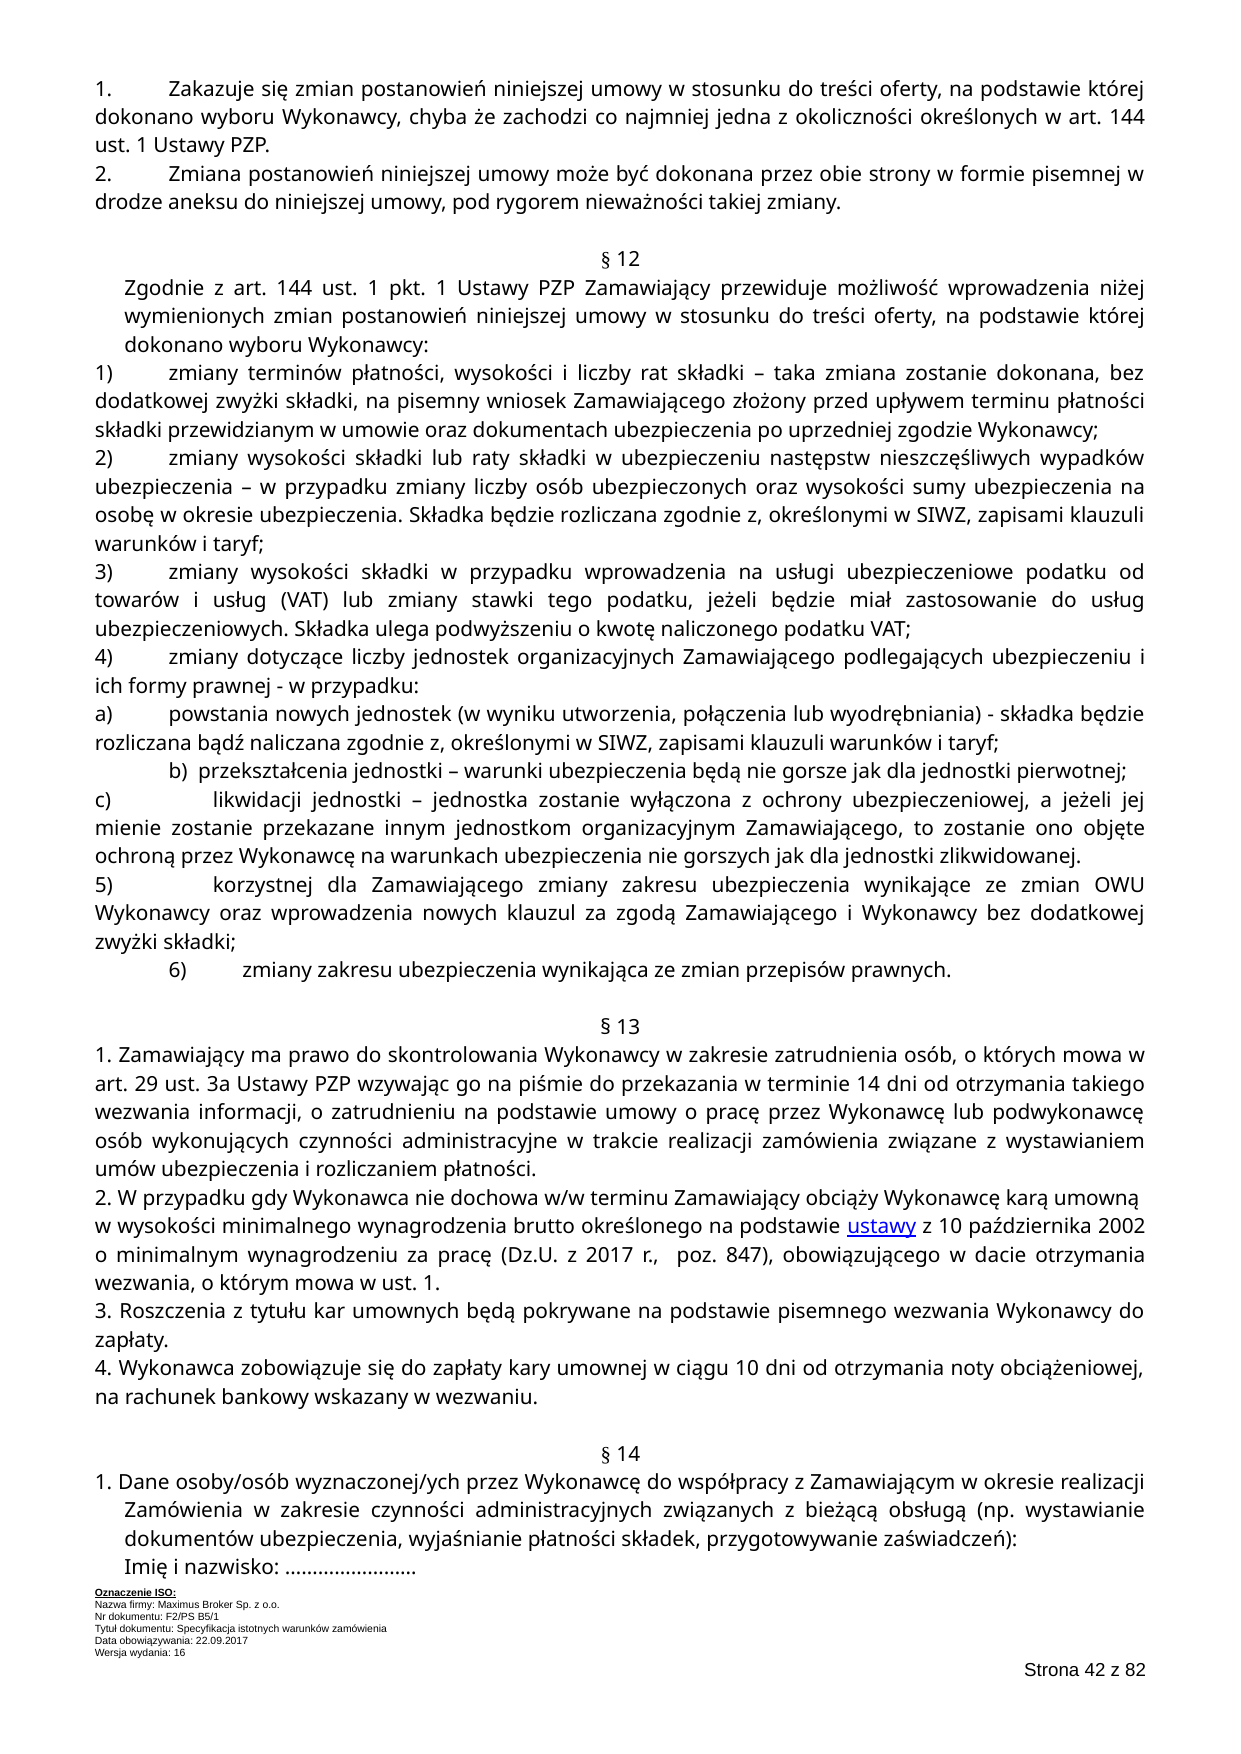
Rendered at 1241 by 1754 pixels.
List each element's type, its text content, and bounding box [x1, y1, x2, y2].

list likwidacji jednostki – jednostka zostanie wyłączona z ochrony ubezpieczeniowej, a jeżeli jej mienie zostanie przekazane innym jednostkom organizacyjnym Zamawiającego, to zostanie ono objęte ochroną przez Wykonawcę na warunkach ubezpieczenia nie gorszych jak dla jednostki zlikwidowanej. [94, 785, 1146, 870]
list zmiany terminów płatności, wysokości i liczby rat składki – taka zmiana zostanie dokonana, bez dodatkowej zwyżki składki, na pisemny wniosek Zamawiającego złożony przed upływem terminu płatności składki przewidzianym w umowie oraz dokumentach ubezpieczenia po uprzedniej zgodzie Wykonawcy; [94, 358, 1146, 443]
list zmiany wysokości składki w przypadku wprowadzenia na usługi ubezpieczeniowe podatku od towarów i usług (VAT) lub zmiany stawki tego podatku, jeżeli będzie miał zastosowanie do usług ubezpieczeniowych. Składka ulega podwyższeniu o kwotę naliczonego podatku VAT; [94, 557, 1146, 642]
list Zmiana postanowień niniejszej umowy może być dokonana przez obie strony w formie pisemnej w drodze aneksu do niniejszej umowy, pod rygorem nieważności takiej zmiany. [94, 159, 1146, 216]
text § 13 [94, 1012, 1146, 1041]
text § 14 [94, 1439, 1146, 1467]
list zmiany dotyczące liczby jednostek organizacyjnych Zamawiającego podlegających ubezpieczeniu i ich formy prawnej - w przypadku: [94, 642, 1146, 699]
list powstania nowych jednostek (w wyniku utworzenia, połączenia lub wyodrębniania) - składka będzie rozliczana bądź naliczana zgodnie z, określonymi w SIWZ, zapisami klauzuli warunków i taryf; [94, 699, 1146, 756]
list Zakazuje się zmian postanowień niniejszej umowy w stosunku do treści oferty, na podstawie której dokonano wyboru Wykonawcy, chyba że zachodzi co najmniej jedna z okoliczności określonych w art. 144 ust. 1 Ustawy PZP. [94, 74, 1146, 159]
text 3. Roszczenia z tytułu kar umownych będą pokrywane na podstawie pisemnego wezwania Wykonawcy do zapłaty. 4. Wykonawca zobowiązuje się do zapłaty kary umownej w ciągu 10 dni od otrzymania noty obciążeniowej, na rachunek bankowy wskazany w wezwaniu. [94, 1297, 1146, 1410]
text Zgodnie z art. 144 ust. 1 pkt. 1 Ustawy PZP Zamawiający przewiduje możliwość wprowadzenia niżej wymienionych zmian postanowień niniejszej umowy w stosunku do treści oferty, na podstawie której dokonano wyboru Wykonawcy: [124, 273, 1146, 358]
list korzystnej dla Zamawiającego zmiany zakresu ubezpieczenia wynikające ze zmian OWU Wykonawcy oraz wprowadzenia nowych klauzul za zgodą Zamawiającego i Wykonawcy bez dodatkowej zwyżki składki; [94, 870, 1146, 955]
text § 12 [94, 244, 1146, 273]
text 1. Zamawiający ma prawo do skontrolowania Wykonawcy w zakresie zatrudnienia osób, o których mowa w art. 29 ust. 3a Ustawy PZP wzywając go na piśmie do przekazania w terminie 14 dni od otrzymania takiego wezwania informacji, o zatrudnieniu na podstawie umowy o pracę przez Wykonawcę lub podwykonawcę osób wykonujących czynności administracyjne w trakcie realizacji zamówienia związane z wystawianiem umów ubezpieczenia i rozliczaniem płatności. [94, 1041, 1146, 1183]
list 1. Dane osoby/osób wyznaczonej/ych przez Wykonawcę do współpracy z Zamawiającym w okresie realizacji Zamówienia w zakresie czynności administracyjnych związanych z bieżącą obsługą (np. wystawianie dokumentów ubezpieczenia, wyjaśnianie płatności składek, przygotowywanie zaświadczeń): [94, 1467, 1146, 1552]
list Imię i nazwisko: …………………… [124, 1552, 1146, 1581]
text 2. W przypadku gdy Wykonawca nie dochowa w/w terminu Zamawiający obciąży Wykonawcę karą umowną w wysokości minimalnego wynagrodzenia brutto określonego na podstawie ustawy z 10 października 2002 o minimalnym wynagrodzeniu za pracę (Dz.U. z 2017 r., poz. 847), obowiązującego w dacie otrzymania wezwania, o którym mowa w ust. 1. [94, 1183, 1146, 1297]
list zmiany zakresu ubezpieczenia wynikająca ze zmian przepisów prawnych. [168, 955, 1146, 984]
list przekształcenia jednostki – warunki ubezpieczenia będą nie gorsze jak dla jednostki pierwotnej; [168, 756, 1146, 785]
list zmiany wysokości składki lub raty składki w ubezpieczeniu następstw nieszczęśliwych wypadków ubezpieczenia – w przypadku zmiany liczby osób ubezpieczonych oraz wysokości sumy ubezpieczenia na osobę w okresie ubezpieczenia. Składka będzie rozliczana zgodnie z, określonymi w SIWZ, zapisami klauzuli warunków i taryf; [94, 443, 1146, 557]
